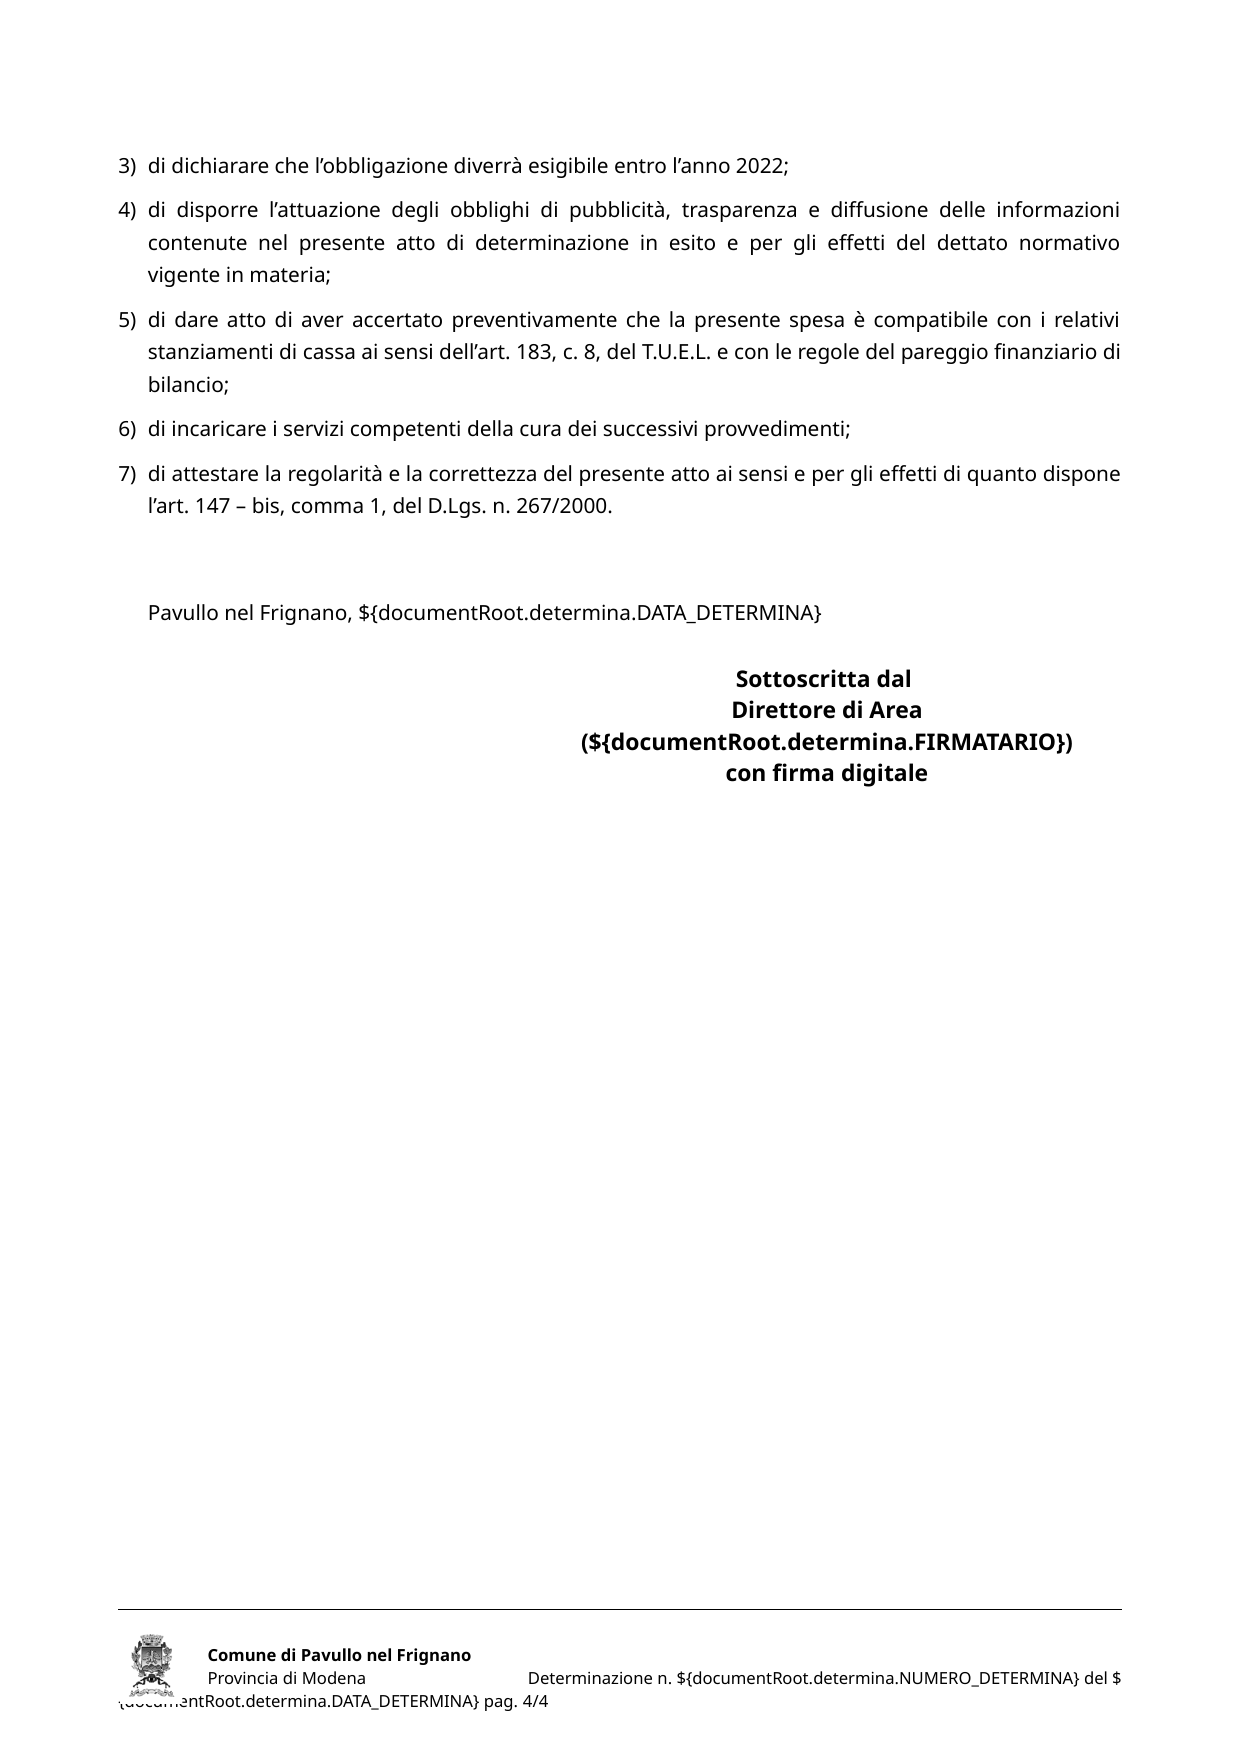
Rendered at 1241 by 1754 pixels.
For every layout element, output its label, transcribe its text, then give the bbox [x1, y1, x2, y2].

text Sottoscritta dal [532, 663, 1122, 694]
text Direttore di Area [532, 694, 1122, 725]
list di dichiarare che l’obbligazione diverrà esigibile entro l’anno 2022; [118, 151, 1122, 179]
text con firma digitale [532, 757, 1122, 788]
picture [120, 1631, 183, 1704]
list di disporre l’attuazione degli obblighi di pubblicità, trasparenza e diffusione delle informazioni contenute nel presente atto di determinazione in esito e per gli effetti del dettato normativo vigente in materia; [118, 195, 1122, 289]
text (${documentRoot.determina.FIRMATARIO}) [532, 725, 1122, 757]
list di dare atto di aver accertato preventivamente che la presente spesa è compatibile con i relativi stanziamenti di cassa ai sensi dell’art. 183, c. 8, del T.U.E.L. e con le regole del pareggio finanziario di bilancio; [118, 305, 1122, 398]
text Pavullo nel Frignano, ${documentRoot.determina.DATA_DETERMINA} [118, 598, 1122, 626]
list di incaricare i servizi competenti della cura dei successivi provvedimenti; [118, 414, 1122, 443]
list di attestare la regolarità e la correttezza del presente atto ai sensi e per gli effetti di quanto dispone l’art. 147 – bis, comma 1, del D.Lgs. n. 267/2000. [118, 459, 1122, 520]
